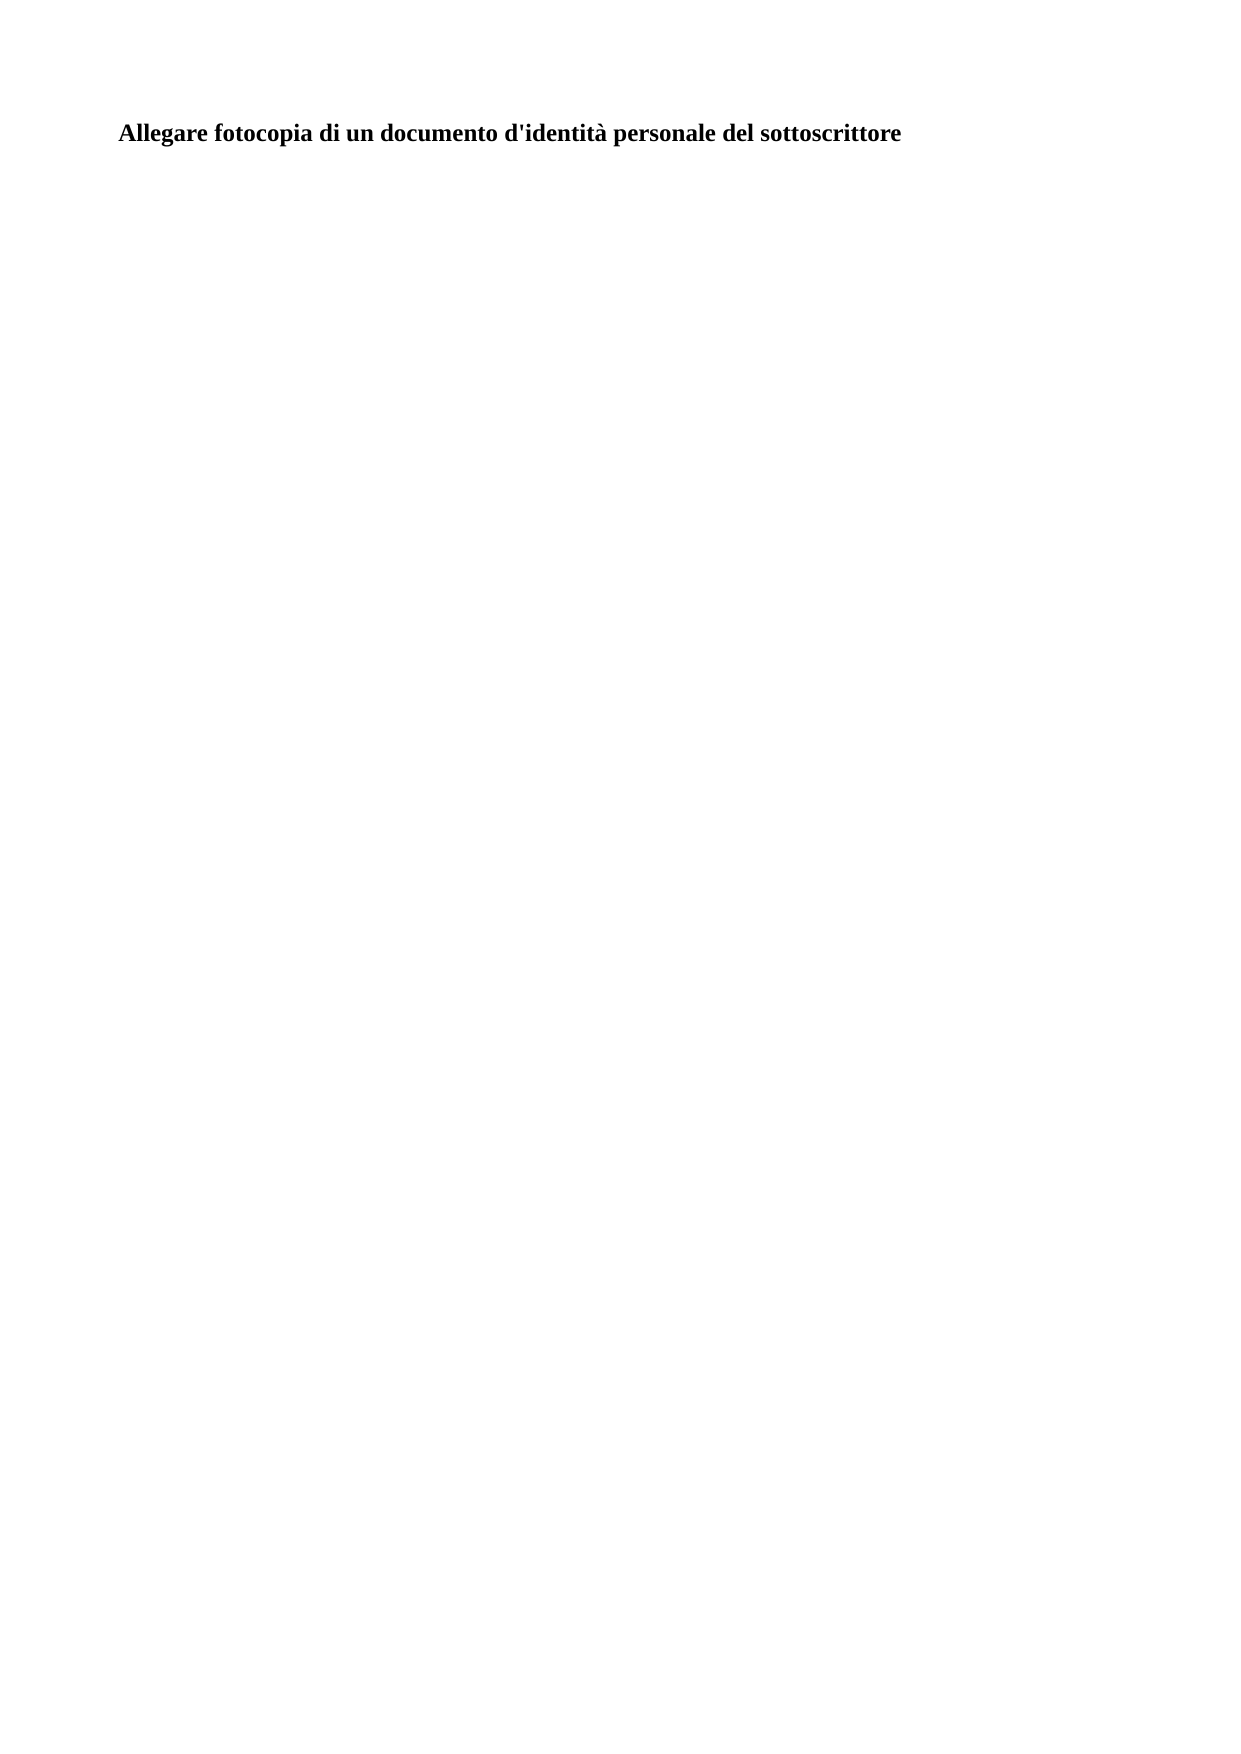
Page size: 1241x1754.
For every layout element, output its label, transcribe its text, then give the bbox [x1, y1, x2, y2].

text Allegare fotocopia di un documento d'identità personale del sottoscrittore [118, 118, 1122, 147]
